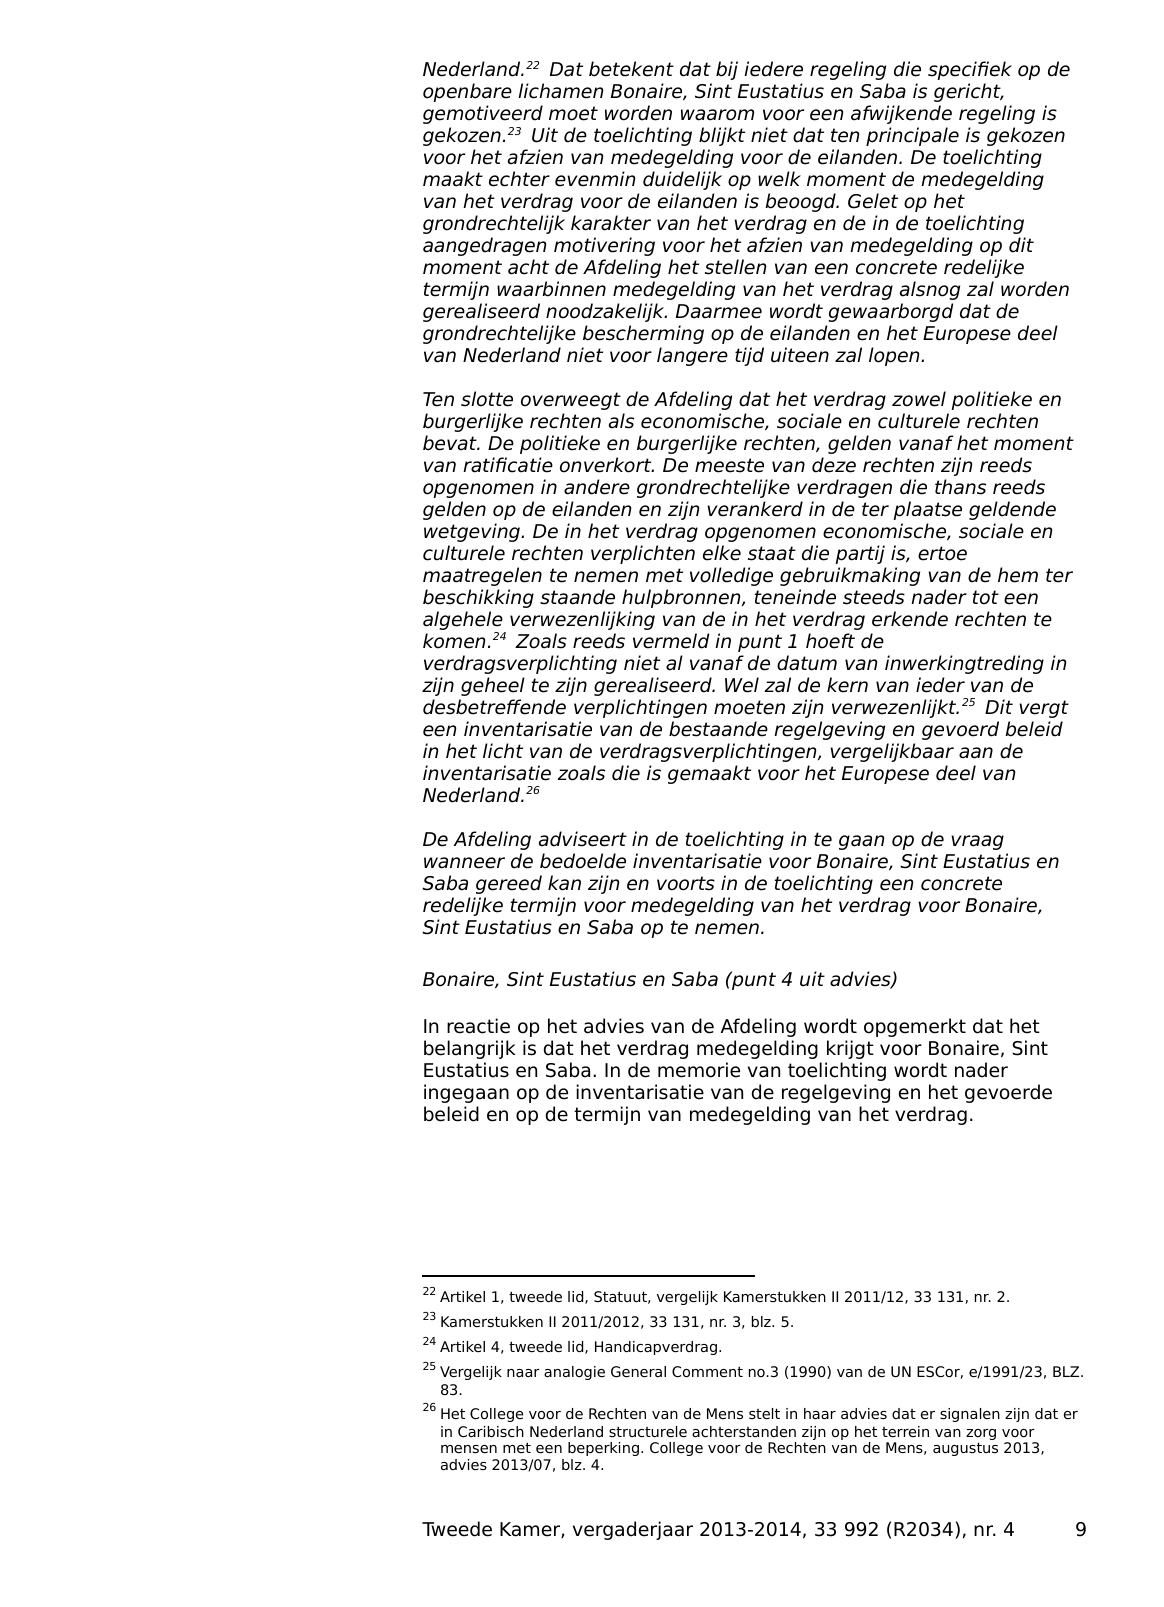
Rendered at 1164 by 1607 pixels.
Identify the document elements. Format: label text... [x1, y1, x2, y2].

text Vergelijk naar analogie General Comment no.3 (1990) van de UN ESCor, e/1991/23, BLZ. 83. [422, 1360, 1087, 1399]
text Kamerstukken II 2011/2012, 33 131, nr. 3, blz. 5. [422, 1310, 1087, 1332]
text Artikel 1, tweede lid, Statuut, vergelijk Kamerstukken II 2011/12, 33 131, nr. 2. [422, 1285, 1087, 1307]
text Ten slotte overweegt de Afdeling dat het verdrag zowel politieke en burgerlijke rechten als economische, sociale en culturele rechten bevat. De politieke en burgerlijke rechten, gelden vanaf het moment van ratificatie onverkort. De meeste van deze rechten zijn reeds opgenomen in andere grondrechtelijke verdragen die thans reeds gelden op de eilanden en zijn verankerd in de ter plaatse geldende wetgeving. De in het verdrag opgenomen economische, sociale en culturele rechten verplichten elke staat die partij is, ertoe maatregelen te nemen met volledige gebruikmaking van de hem ter beschikking staande hulpbronnen, teneinde steeds nader tot een algehele verwezenlijking van de in het verdrag erkende rechten te komen. Zoals reeds vermeld in punt 1 hoeft de verdragsverplichting niet al vanaf de datum van inwerkingtreding in zijn geheel te zijn gerealiseerd. Wel zal de kern van ieder van de desbetreffende verplichtingen moeten zijn verwezenlijkt. Dit vergt een inventarisatie van de bestaande regelgeving en gevoerd beleid in het licht van de verdragsverplichtingen, vergelijkbaar aan de inventarisatie zoals die is gemaakt voor het Europese deel van Nederland. [422, 389, 1087, 807]
text In reactie op het advies van de Afdeling wordt opgemerkt dat het belangrijk is dat het verdrag medegelding krijgt voor Bonaire, Sint Eustatius en Saba. In de memorie van toelichting wordt nader ingegaan op de inventarisatie van de regelgeving en het gevoerde beleid en op de termijn van medegelding van het verdrag. [422, 1016, 1087, 1126]
subtitle Bonaire, Sint Eustatius en Saba (punt 4 uit advies) [422, 969, 1087, 991]
text De Afdeling adviseert in de toelichting in te gaan op de vraag wanneer de bedoelde inventarisatie voor Bonaire, Sint Eustatius en Saba gereed kan zijn en voorts in de toelichting een concrete redelijke termijn voor medegelding van het verdrag voor Bonaire, Sint Eustatius en Saba op te nemen. [422, 829, 1087, 939]
text Voor Bonaire, Sint Eustatius en Saba geldt het uitgangspunt van de gelijke behandeling tussen deze eilanden en het Europese deel van Nederland. Dit betekent niet automatisch dat verdragen gelijkelijk hebben te gelden voor alle delen van Nederland. In het Statuut van het Koninkrijk is vastgelegd dat voor de eilanden regels kunnen worden gesteld en andere specifieke maatregelen worden getroffen met het oog op bijzondere omstandigheden waardoor deze openbare lichamen zich wezenlijk onderscheiden van het Europese deel van Nederland. Dat betekent dat bij iedere regeling die specifiek op de openbare lichamen Bonaire, Sint Eustatius en Saba is gericht, gemotiveerd moet worden waarom voor een afwijkende regeling is gekozen. Uit de toelichting blijkt niet dat ten principale is gekozen voor het afzien van medegelding voor de eilanden. De toelichting maakt echter evenmin duidelijk op welk moment de medegelding van het verdrag voor de eilanden is beoogd. Gelet op het grondrechtelijk karakter van het verdrag en de in de toelichting aangedragen motivering voor het afzien van medegelding op dit moment acht de Afdeling het stellen van een concrete redelijke termijn waarbinnen medegelding van het verdrag alsnog zal worden gerealiseerd noodzakelijk. Daarmee wordt gewaarborgd dat de grondrechtelijke bescherming op de eilanden en het Europese deel van Nederland niet voor langere tijd uiteen zal lopen. [422, 59, 1087, 367]
text Artikel 4, tweede lid, Handicapverdrag. [422, 1335, 1087, 1357]
text Het College voor de Rechten van de Mens stelt in haar advies dat er signalen zijn dat er in Caribisch Nederland structurele achterstanden zijn op het terrein van zorg voor mensen met een beperking. College voor de Rechten van de Mens, augustus 2013, advies 2013/07, blz. 4. [422, 1402, 1087, 1474]
